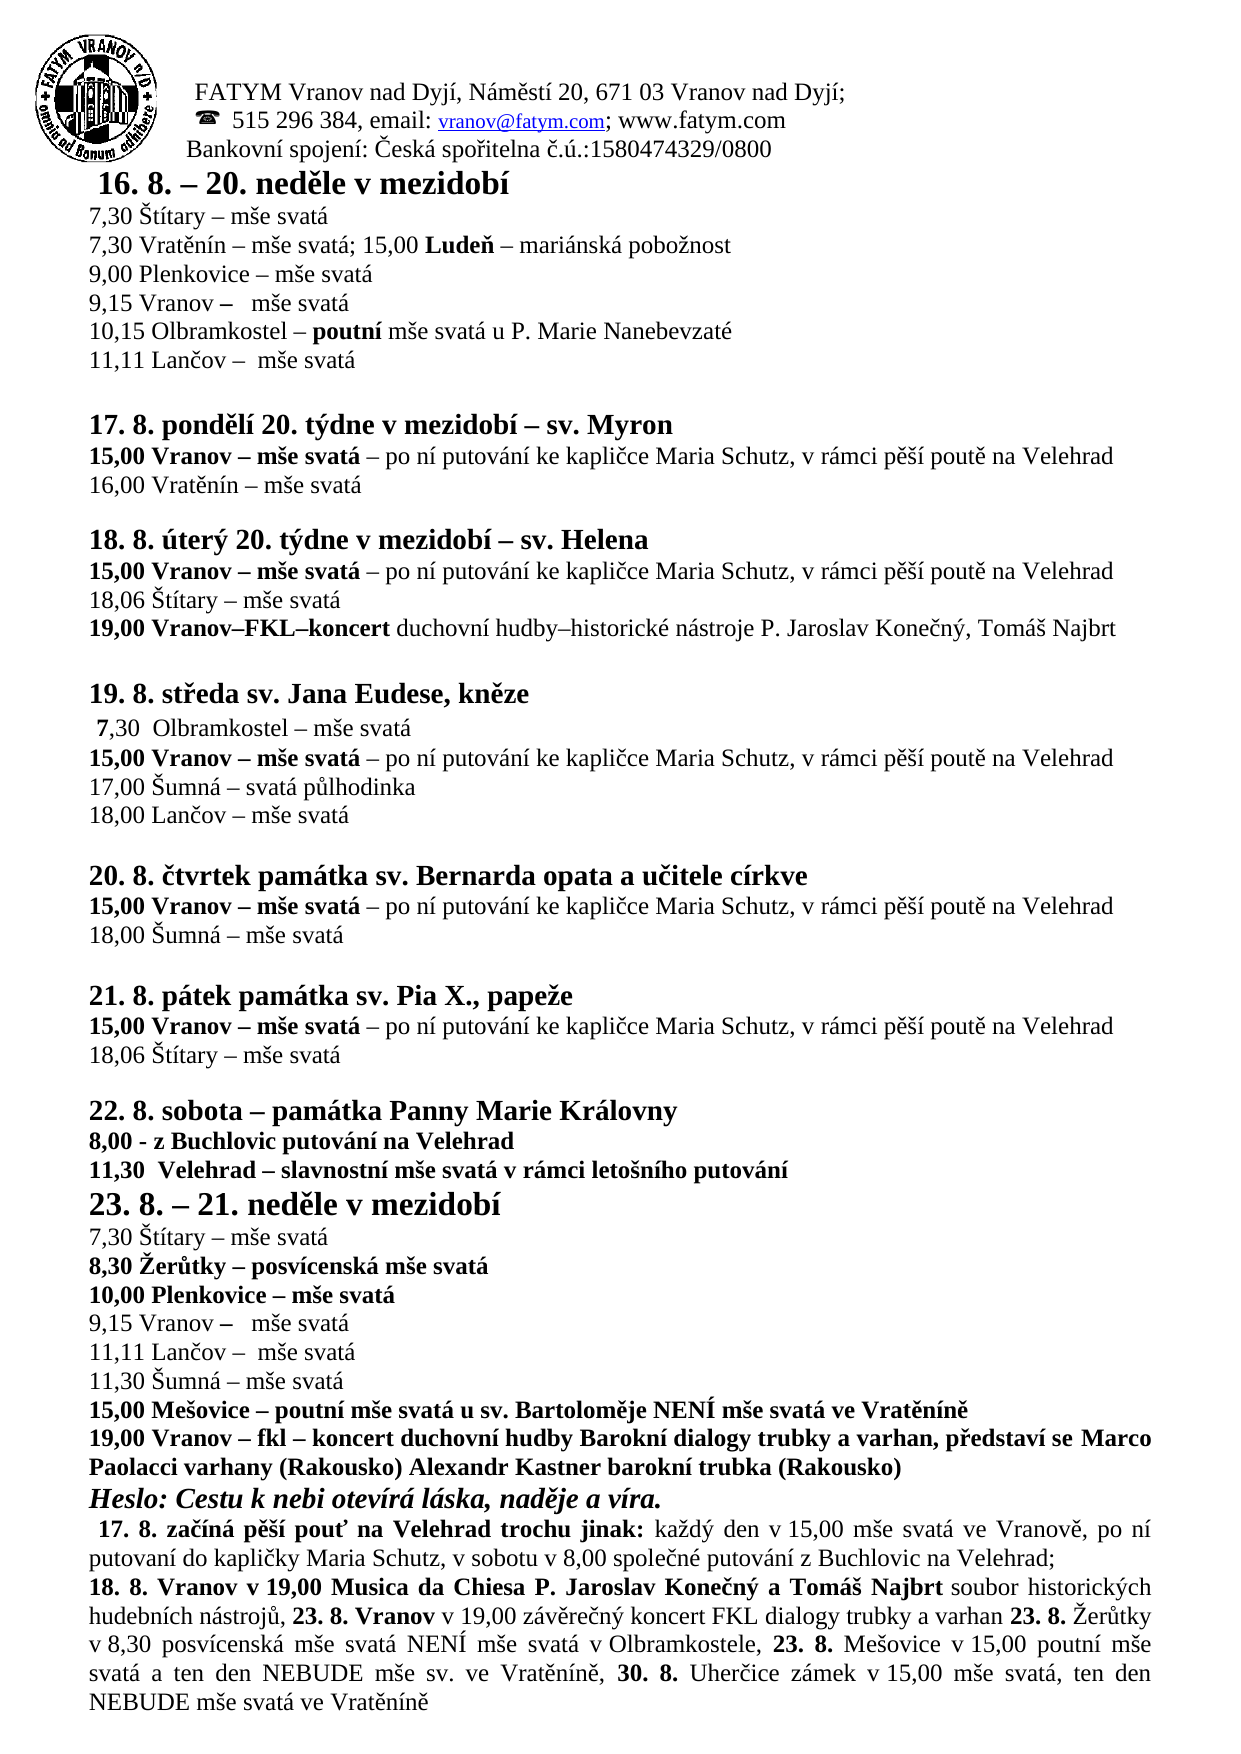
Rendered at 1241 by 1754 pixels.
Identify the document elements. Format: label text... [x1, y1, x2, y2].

text 8,00 - z Buchlovic putování na Velehrad [89, 1126, 1152, 1155]
text 7,30 Štítary – mše svatá [89, 1222, 1152, 1251]
text 17,00 Šumná – svatá půlhodinka [89, 772, 1152, 800]
text 21. 8. pátek památka sv. Pia X., papeže [89, 978, 1152, 1011]
text 16,00 Vratěnín – mše svatá [89, 470, 1152, 498]
text 19,00 Vranov–FKL–koncert duchovní hudby–historické nástroje P. Jaroslav Konečný, Tomáš Najbrt [89, 613, 1152, 642]
text 11,30 Velehrad – slavnostní mše svatá v rámci letošního putování [89, 1155, 1152, 1184]
text 10,15 Olbramkostel – poutní mše svatá u P. Marie Nanebevzaté [89, 316, 1152, 345]
text 23. 8. – 21. neděle v mezidobí [89, 1184, 1152, 1222]
text 15,00 Vranov – mše svatá – po ní putování ke kapličce Maria Schutz, v rámci pěší poutě na Velehrad [89, 891, 1152, 920]
text 15,00 Vranov – mše svatá – po ní putování ke kapličce Maria Schutz, v rámci pěší poutě na Velehrad [89, 556, 1152, 585]
text 7,30 Olbramkostel – mše svatá [89, 709, 1152, 743]
text FATYM Vranov nad Dyjí, Náměstí 20, 671 03 Vranov nad Dyjí; [156, 77, 1152, 106]
text 11,30 Šumná – mše svatá [89, 1366, 1152, 1395]
text 10,00 Plenkovice – mše svatá [89, 1280, 1152, 1308]
text 18,06 Štítary – mše svatá [89, 585, 1152, 613]
text 19,00 Vranov – fkl – koncert duchovní hudby Barokní dialogy trubky a varhan, představí se Marco Paolacci varhany (Rakousko) Alexandr Kastner barokní trubka (Rakousko) [89, 1423, 1152, 1481]
text 11,11 Lančov – mše svatá [89, 1337, 1152, 1366]
text 9,00 Plenkovice – mše svatá [89, 259, 1152, 288]
text 17. 8. začíná pěší pouť na Velehrad trochu jinak: každý den v 15,00 mše svatá ve Vranově, po ní putovaní do kapličky Maria Schutz, v sobotu v 8,00 společné putování z Buchlovic na Velehrad; [89, 1514, 1152, 1572]
text 8,30 Žerůtky – posvícenská mše svatá [89, 1251, 1152, 1280]
text 16. 8. – 20. neděle v mezidobí [89, 163, 1152, 201]
text 18,06 Štítary – mše svatá [89, 1040, 1152, 1069]
text 11,11 Lančov – mše svatá [89, 345, 1152, 374]
text 15,00 Vranov – mše svatá – po ní putování ke kapličce Maria Schutz, v rámci pěší poutě na Velehrad [89, 1011, 1152, 1040]
text 7,30 Vratěnín – mše svatá; 15,00 Ludeň – mariánská pobožnost [89, 230, 1152, 259]
text 18. 8. úterý 20. týdne v mezidobí – sv. Helena [89, 522, 1152, 556]
text Bankovní spojení: Česká spořitelna č.ú.:1580474329/0800 [112, 134, 1152, 163]
text 15,00 Mešovice – poutní mše svatá u sv. Bartoloměje NENÍ mše svatá ve Vratěníně [89, 1395, 1152, 1423]
text 15,00 Vranov – mše svatá – po ní putování ke kapličce Maria Schutz, v rámci pěší poutě na Velehrad [89, 743, 1152, 772]
text 9,15 Vranov – mše svatá [89, 288, 1152, 316]
text 22. 8. sobota – památka Panny Marie Královny [89, 1093, 1152, 1126]
text 7,30 Štítary – mše svatá [89, 201, 1152, 230]
list 515 296 384, email: vranov@fatym.com; www.fatym.com [149, 106, 1152, 134]
text 20. 8. čtvrtek památka sv. Bernarda opata a učitele církve [89, 858, 1152, 891]
text 15,00 Vranov – mše svatá – po ní putování ke kapličce Maria Schutz, v rámci pěší poutě na Velehrad [89, 441, 1152, 470]
text Heslo: Cestu k nebi otevírá láska, naděje a víra. [89, 1481, 1152, 1514]
text 9,15 Vranov – mše svatá [89, 1308, 1152, 1337]
text 17. 8. pondělí 20. týdne v mezidobí – sv. Myron [89, 407, 1152, 441]
text 19. 8. středa sv. Jana Eudese, kněze [89, 676, 1152, 709]
text 18,00 Lančov – mše svatá [89, 800, 1152, 829]
text 18. 8. Vranov v 19,00 Musica da Chiesa P. Jaroslav Konečný a Tomáš Najbrt soubor historických hudebních nástrojů, 23. 8. Vranov v 19,00 závěrečný koncert FKL dialogy trubky a varhan 23. 8. Žerůtky v 8,30 posvícenská mše svatá NENÍ mše svatá v Olbramkostele, 23. 8. Mešovice v 15,00 poutní mše svatá a ten den NEBUDE mše sv. ve Vratěníně, 30. 8. Uherčice zámek v 15,00 mše svatá, ten den NEBUDE mše svatá ve Vratěníně [89, 1572, 1152, 1716]
text 18,00 Šumná – mše svatá [89, 920, 1152, 949]
